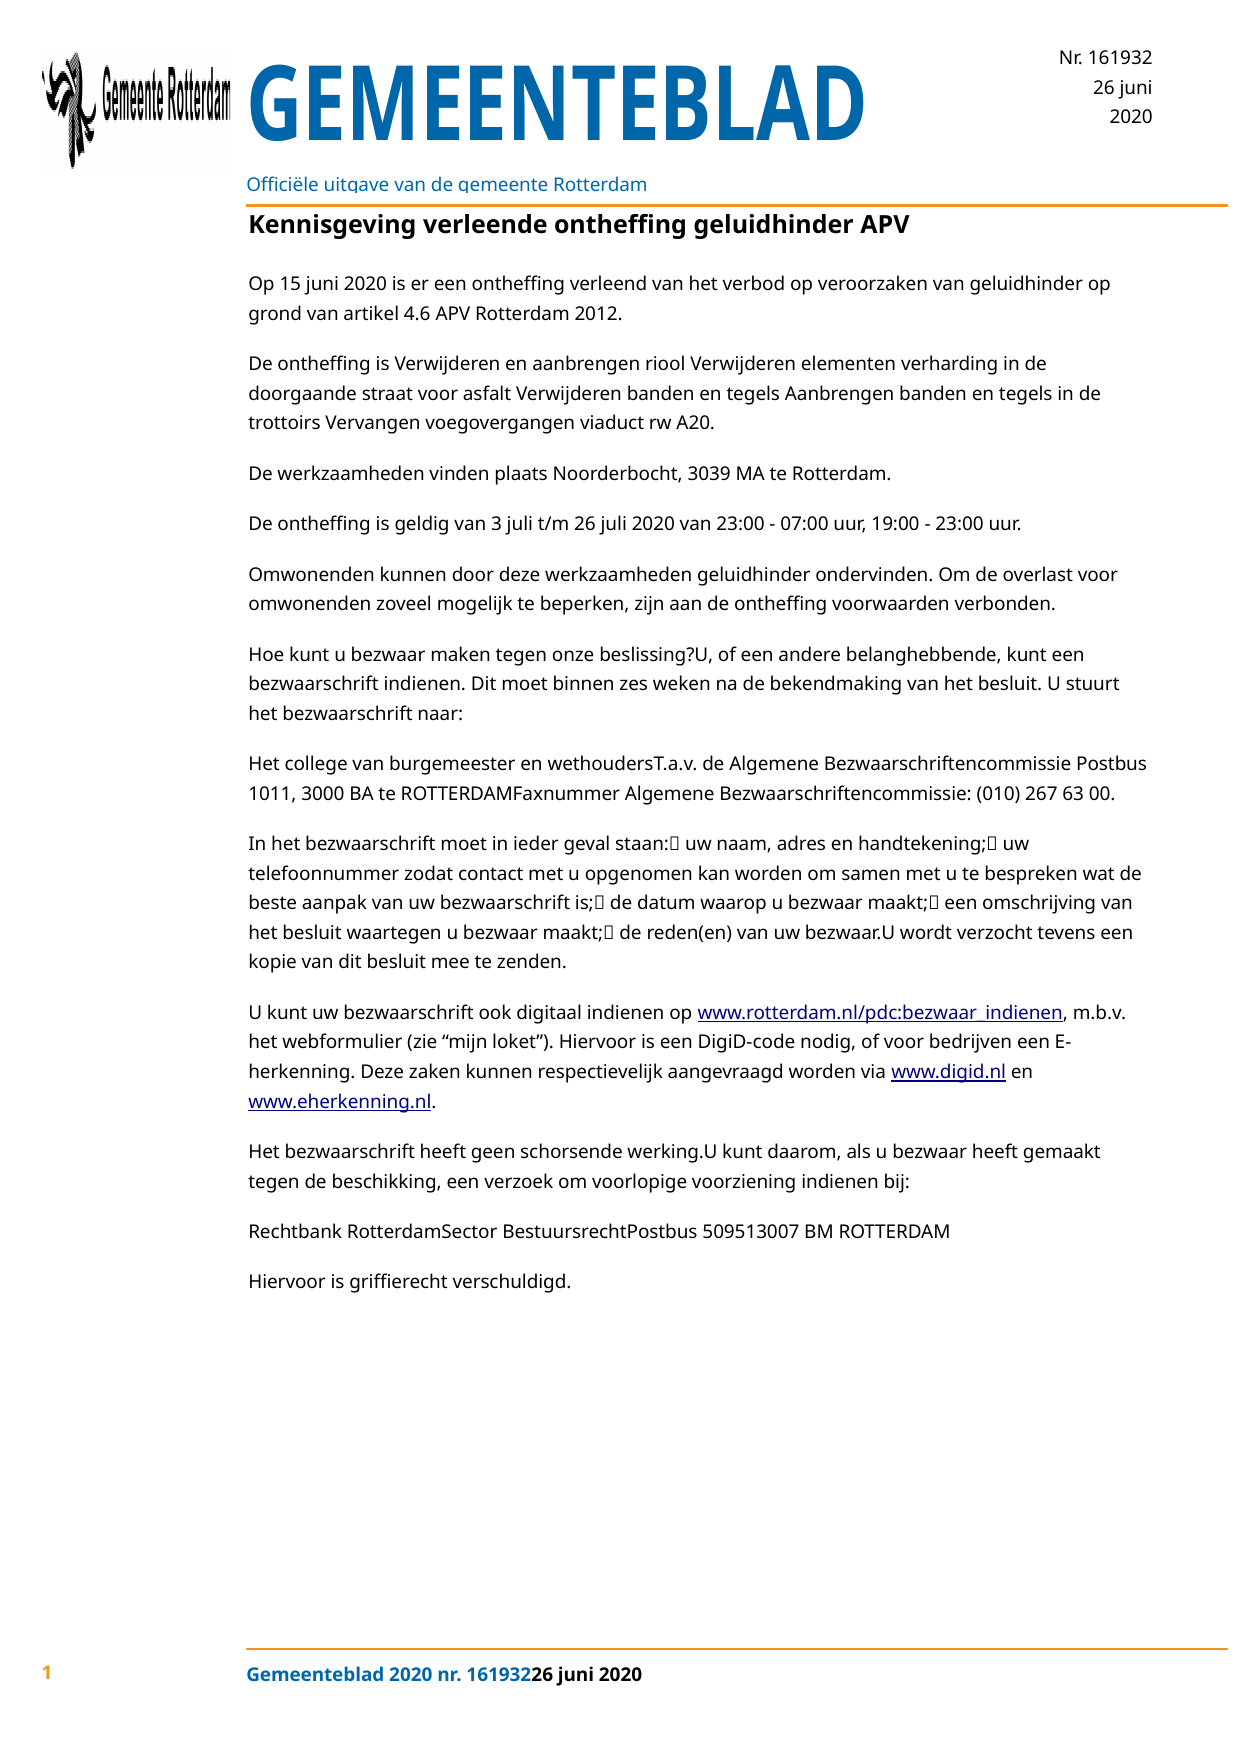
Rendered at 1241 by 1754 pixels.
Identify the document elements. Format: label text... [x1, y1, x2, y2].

text U kunt uw bezwaarschrift ook digitaal indienen op www.rotterdam.nl/pdc:bezwaar_indienen, m.b.v. het webformulier (zie “mijn loket”). Hiervoor is een DigiD-code nodig, of voor bedrijven een E-herkenning. Deze zaken kunnen respectievelijk aangevraagd worden via www.digid.nl en www.eherkenning.nl. [248, 999, 1152, 1113]
picture [41, 47, 231, 172]
text Kennisgeving verleende ontheffing geluidhinder APV [248, 207, 1152, 241]
text Hiervoor is griffierecht verschuldigd. [248, 1269, 1152, 1294]
text Omwonenden kunnen door deze werkzaamheden geluidhinder ondervinden. Om de overlast voor omwonenden zoveel mogelijk te beperken, zijn aan de ontheffing voorwaarden verbonden. [248, 561, 1152, 616]
text In het bezwaarschrift moet in ieder geval staan: uw naam, adres en handtekening; uw telefoonnummer zodat contact met u opgenomen kan worden om samen met u te bespreken wat de beste aanpak van uw bezwaarschrift is; de datum waarop u bezwaar maakt; een omschrijving van het besluit waartegen u bezwaar maakt; de reden(en) van uw bezwaar.U wordt verzocht tevens een kopie van dit besluit mee te zenden. [248, 830, 1152, 974]
text De werkzaamheden vinden plaats Noorderbocht, 3039 MA te Rotterdam. [248, 460, 1152, 486]
text De ontheffing is Verwijderen en aanbrengen riool Verwijderen elementen verharding in de doorgaande straat voor asfalt Verwijderen banden en tegels Aanbrengen banden en tegels in de trottoirs Vervangen voegovergangen viaduct rw A20. [248, 350, 1152, 435]
text Het college van burgemeester en wethoudersT.a.v. de Algemene Bezwaarschriftencommissie Postbus 1011, 3000 BA te ROTTERDAMFaxnummer Algemene Bezwaarschriftencommissie: (010) 267 63 00. [248, 750, 1152, 806]
text Hoe kunt u bezwaar maken tegen onze beslissing?U, of een andere belanghebbende, kunt een bezwaarschrift indienen. Dit moet binnen zes weken na de bekendmaking van het besluit. U stuurt het bezwaarschrift naar: [248, 641, 1152, 726]
text Het bezwaarschrift heeft geen schorsende werking.U kunt daarom, als u bezwaar heeft gemaakt tegen de beschikking, een verzoek om voorlopige voorziening indienen bij: [248, 1138, 1152, 1193]
text De ontheffing is geldig van 3 juli t/m 26 juli 2020 van 23:00 - 07:00 uur, 19:00 - 23:00 uur. [248, 510, 1152, 536]
text Rechtbank RotterdamSector BestuursrechtPostbus 509513007 BM ROTTERDAM [248, 1218, 1152, 1244]
text Op 15 juni 2020 is er een ontheffing verleend van het verbod op veroorzaken van geluidhinder op grond van artikel 4.6 APV Rotterdam 2012. [248, 270, 1152, 326]
